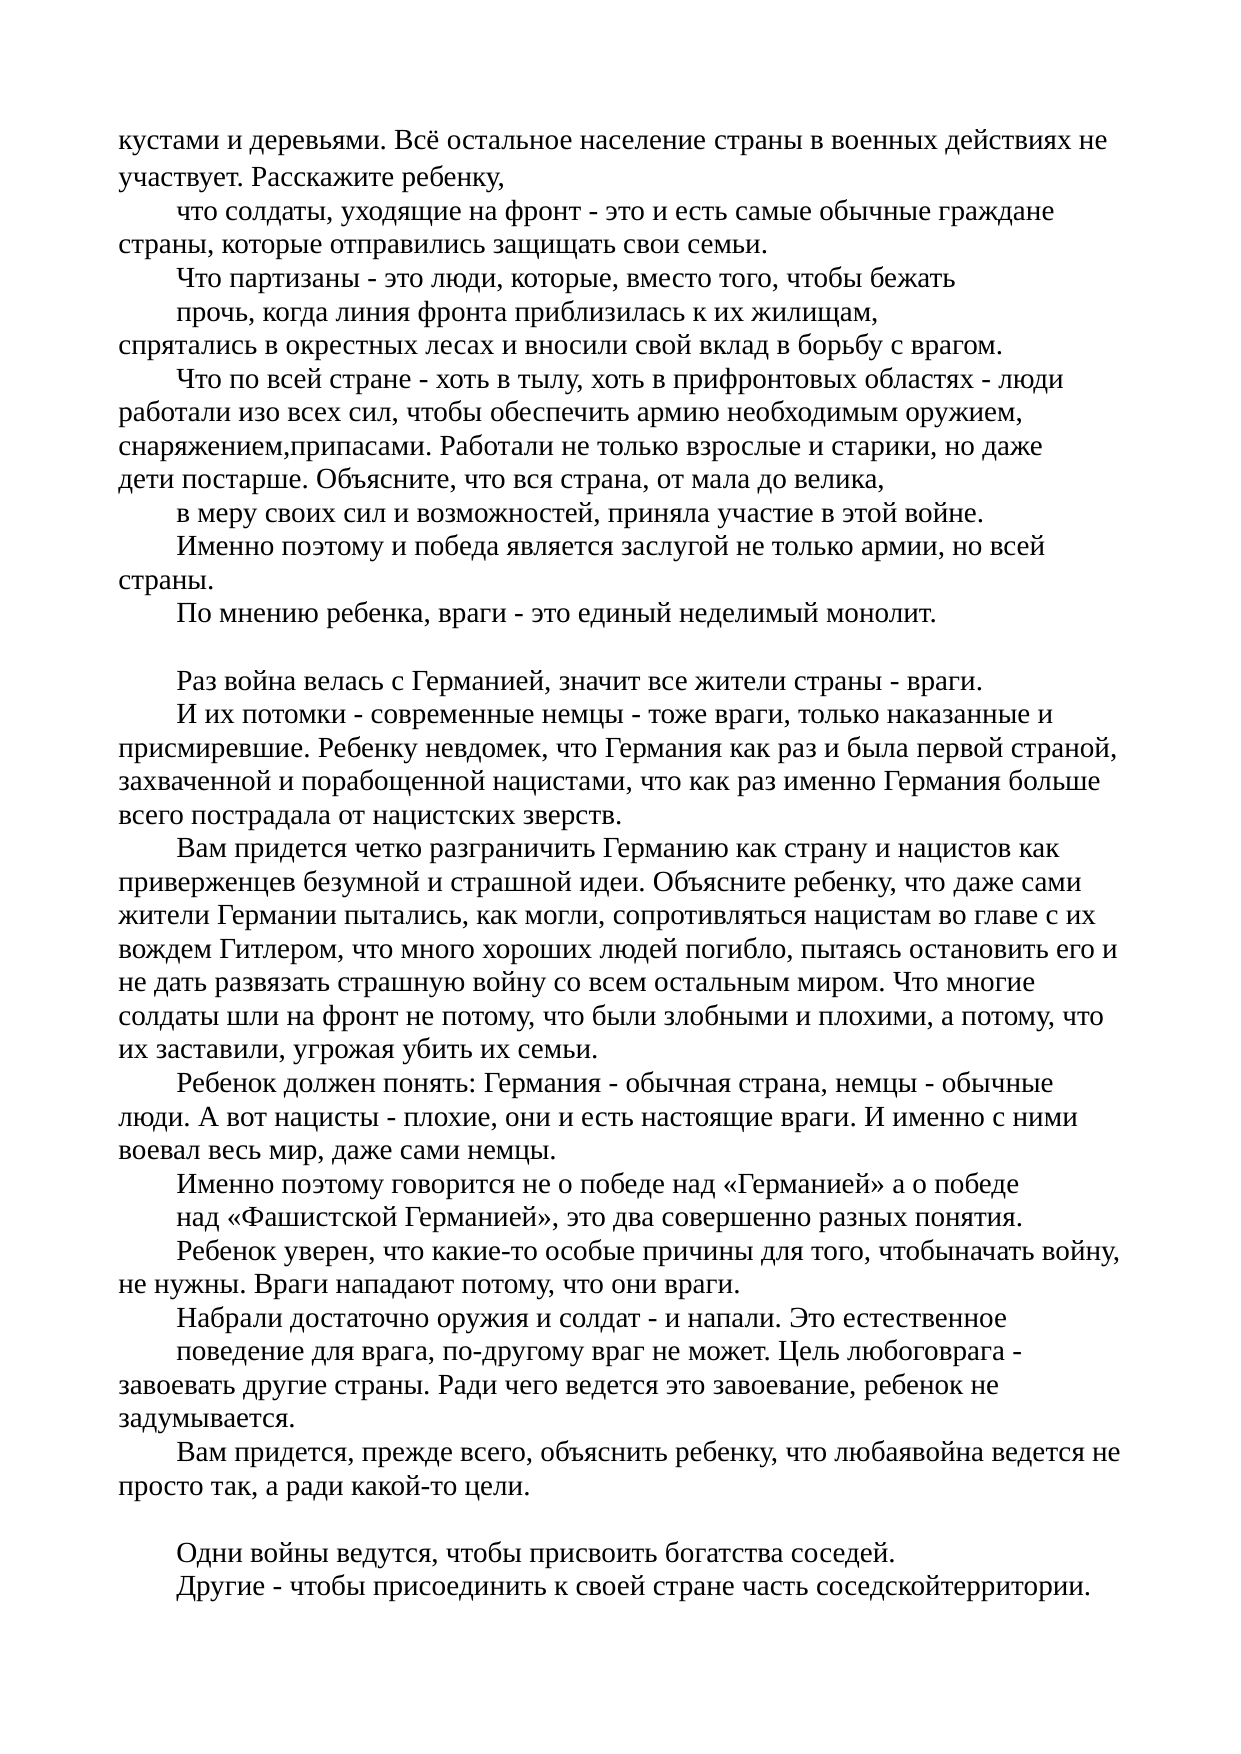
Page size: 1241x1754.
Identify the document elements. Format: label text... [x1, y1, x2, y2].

text что солдаты, уходящие на фронт - это и есть самые обычные граждане страны, которые отправились защищать свои семьи. [118, 193, 1122, 260]
text Набрали достаточно оружия и солдат - и напали. Это естественное [118, 1300, 1122, 1333]
text поведение для врага, по-другому враг не может. Цель любоговрага - завоевать другие страны. Ради чего ведется это завоевание, ребенок не задумывается. [118, 1333, 1122, 1434]
text над «Фашистской Германией», это два совершенно разных понятия. [118, 1199, 1122, 1233]
text Именно поэтому говорится не о победе над «Германией» а о победе [118, 1166, 1122, 1199]
text кустами и деревьями. Всё остальное население страны в военных действиях не участвует. Расскажите ребенку, [118, 118, 1122, 193]
text в меру своих сил и возможностей, приняла участие в этой войне. [118, 495, 1122, 528]
text Ребенок должен понять: Германия - обычная страна, немцы - обычные люди. А вот нацисты - плохие, они и есть настоящие враги. И именно с ними воевал весь мир, даже сами немцы. [118, 1065, 1122, 1166]
text Другие - чтобы присоединить к своей стране часть соседскойтерритории. [118, 1568, 1122, 1602]
text Раз война велась с Германией, значит все жители страны - враги. [118, 663, 1122, 696]
text прочь, когда линия фронта приблизилась к их жилищам, спрятались в окрестных лесах и вносили свой вклад в борьбу с врагом. [118, 294, 1122, 361]
text Именно поэтому и победа является заслугой не только армии, но всей страны. [118, 528, 1122, 596]
text Что партизаны - это люди, которые, вместо того, чтобы бежать [118, 260, 1122, 294]
text По мнению ребенка, враги - это единый неделимый монолит. [118, 596, 1122, 629]
text Одни войны ведутся, чтобы присвоить богатства соседей. [118, 1535, 1122, 1568]
text И их потомки - современные немцы - тоже враги, только наказанные и присмиревшие. Ребенку невдомек, что Германия как раз и была первой страной, захваченной и порабощенной нацистами, что как раз именно Германия больше всего пострадала от нацистских зверств. [118, 696, 1122, 830]
text Вам придется четко разграничить Германию как страну и нацистов как приверженцев безумной и страшной идеи. Объясните ребенку, что даже сами жители Германии пытались, как могли, сопротивляться нацистам во главе с их вождем Гитлером, что много хороших людей погибло, пытаясь остановить его и не дать развязать страшную войну со всем остальным миром. Что многие солдаты шли на фронт не потому, что были злобными и плохими, а потому, что их заставили, угрожая убить их семьи. [118, 830, 1122, 1065]
text Что по всей стране - хоть в тылу, хоть в прифронтовых областях - люди работали изо всех сил, чтобы обеспечить армию необходимым оружием, снаряжением,припасами. Работали не только взрослые и старики, но даже дети постарше. Объясните, что вся страна, от мала до велика, [118, 361, 1122, 495]
text Вам придется, прежде всего, объяснить ребенку, что любаявойна ведется не просто так, а ради какой-то цели. [118, 1434, 1122, 1501]
text Ребенок уверен, что какие-то особые причины для того, чтобыначать войну, не нужны. Враги нападают потому, что они враги. [118, 1233, 1122, 1300]
